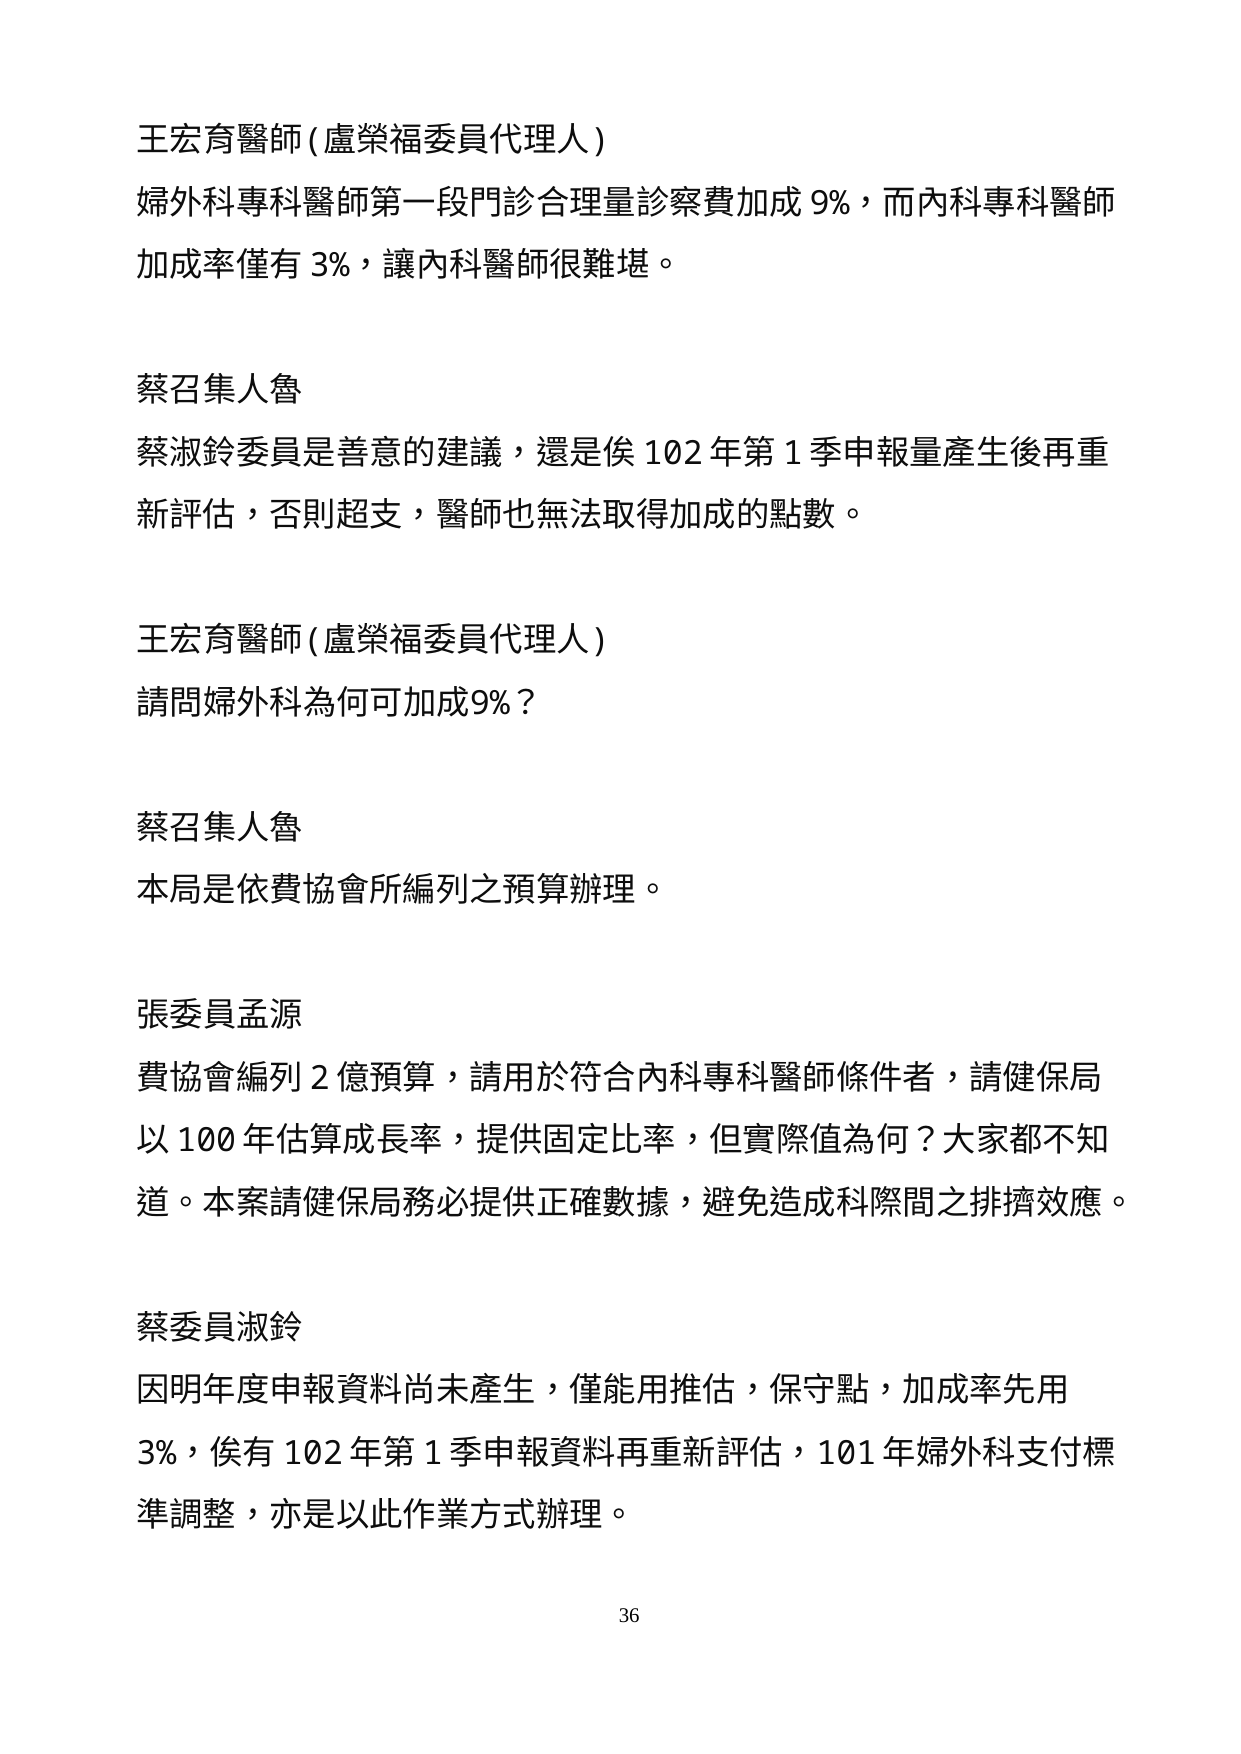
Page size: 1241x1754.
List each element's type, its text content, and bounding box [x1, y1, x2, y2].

text 蔡淑鈴委員是善意的建議，還是俟102年第1季申報量產生後再重新評估，否則超支，醫師也無法取得加成的點數。 [136, 408, 1122, 533]
text 本局是依費協會所編列之預算辦理。 [136, 846, 1122, 908]
text 因明年度申報資料尚未產生，僅能用推估，保守點，加成率先用3%，俟有102年第1季申報資料再重新評估，101年婦外科支付標準調整，亦是以此作業方式辦理。 [136, 1346, 1122, 1533]
text 請問婦外科為何可加成9%？ [136, 658, 1122, 721]
text 蔡召集人魯 [136, 783, 1122, 846]
text 費協會編列2億預算，請用於符合內科專科醫師條件者，請健保局以100年估算成長率，提供固定比率，但實際值為何？大家都不知道。本案請健保局務必提供正確數據，避免造成科際間之排擠效應。 [136, 1033, 1122, 1221]
text 王宏育醫師(盧榮福委員代理人) [136, 596, 1122, 658]
text 張委員孟源 [136, 971, 1122, 1033]
text 蔡召集人魯 [136, 346, 1122, 408]
text 婦外科專科醫師第一段門診合理量診察費加成9%，而內科專科醫師加成率僅有3%，讓內科醫師很難堪。 [136, 158, 1122, 283]
text 王宏育醫師(盧榮福委員代理人) [136, 96, 1122, 158]
text 蔡委員淑鈴 [136, 1283, 1122, 1346]
